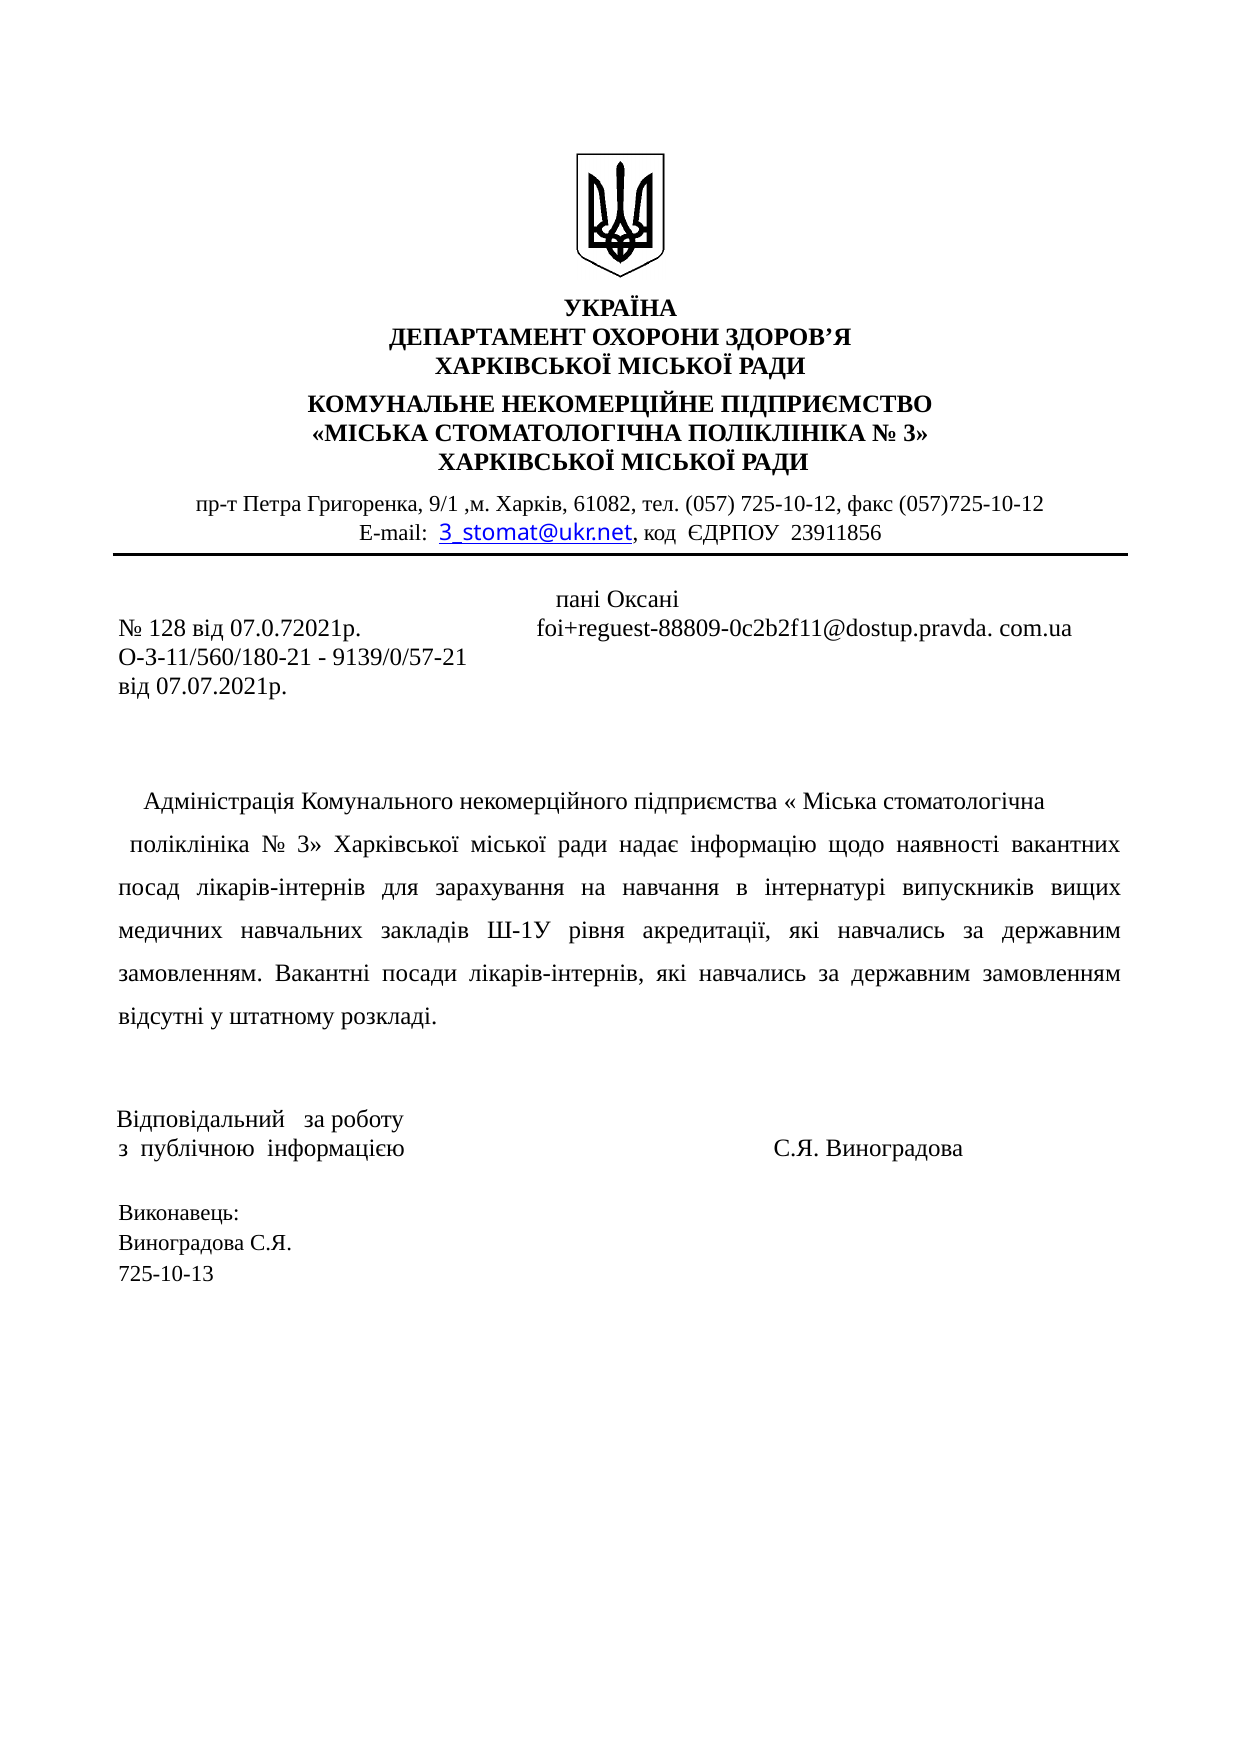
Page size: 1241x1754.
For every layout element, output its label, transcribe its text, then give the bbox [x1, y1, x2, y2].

text поліклініка № 3» Харківської міської ради надає інформацію щодо наявності вакантних посад лікарів-інтернів для зарахування на навчання в інтернатурі випускників вищих медичних навчальних закладів Ш-1У рівня акредитації, які навчались за державним замовленням. Вакантні посади лікарів-інтернів, які навчались за державним замовленням відсутні у штатному розкладі. [118, 829, 1122, 1030]
text № 128 від 07.0.72021р. foi+reguest-88809-0c2b2f11@dostup.pravda. com.ua [118, 613, 1122, 642]
text O-З-11/560/180-21 - 9139/0/57-21 [118, 642, 1122, 671]
text з публічною інформацією С.Я. Виноградова [118, 1133, 1122, 1162]
text Виконавець: [118, 1199, 1122, 1226]
text пані Оксані [118, 584, 1122, 613]
text Виноградова С.Я. [118, 1229, 1122, 1256]
text Адміністрація Комунального некомерційного підприємства « Міська стоматологічна [43, 786, 1122, 814]
table_cell пр-т Петра Григоренка, 9/1 ,м. Харків, 61082, тел. (057) 725-10-12, факс (057)725-10-12 E-mail: 3_stomat@ukr.net, код ЄДРПОУ 23911856 [113, 490, 1128, 553]
text Відповідальний за роботу [43, 1102, 1122, 1133]
text від 07.07.2021р. [118, 671, 1122, 699]
table_header УКРАЇНА ДЕПАРТАМЕНТ ОХОРОНИ ЗДОРОВ’Я ХАРКІВСЬКОЇ МІСЬКОЇ РАДИ КОМУНАЛЬНЕ НЕКОМЕРЦІЙНЕ ПІДПРИЄМСТВО «МІСЬКА СТОМАТОЛОГІЧНА ПОЛІКЛІНІКА № 3» ХАРКІВСЬКОЇ МІСЬКОЇ РАДИ [113, 147, 1128, 490]
text 725-10-13 [118, 1259, 1122, 1286]
